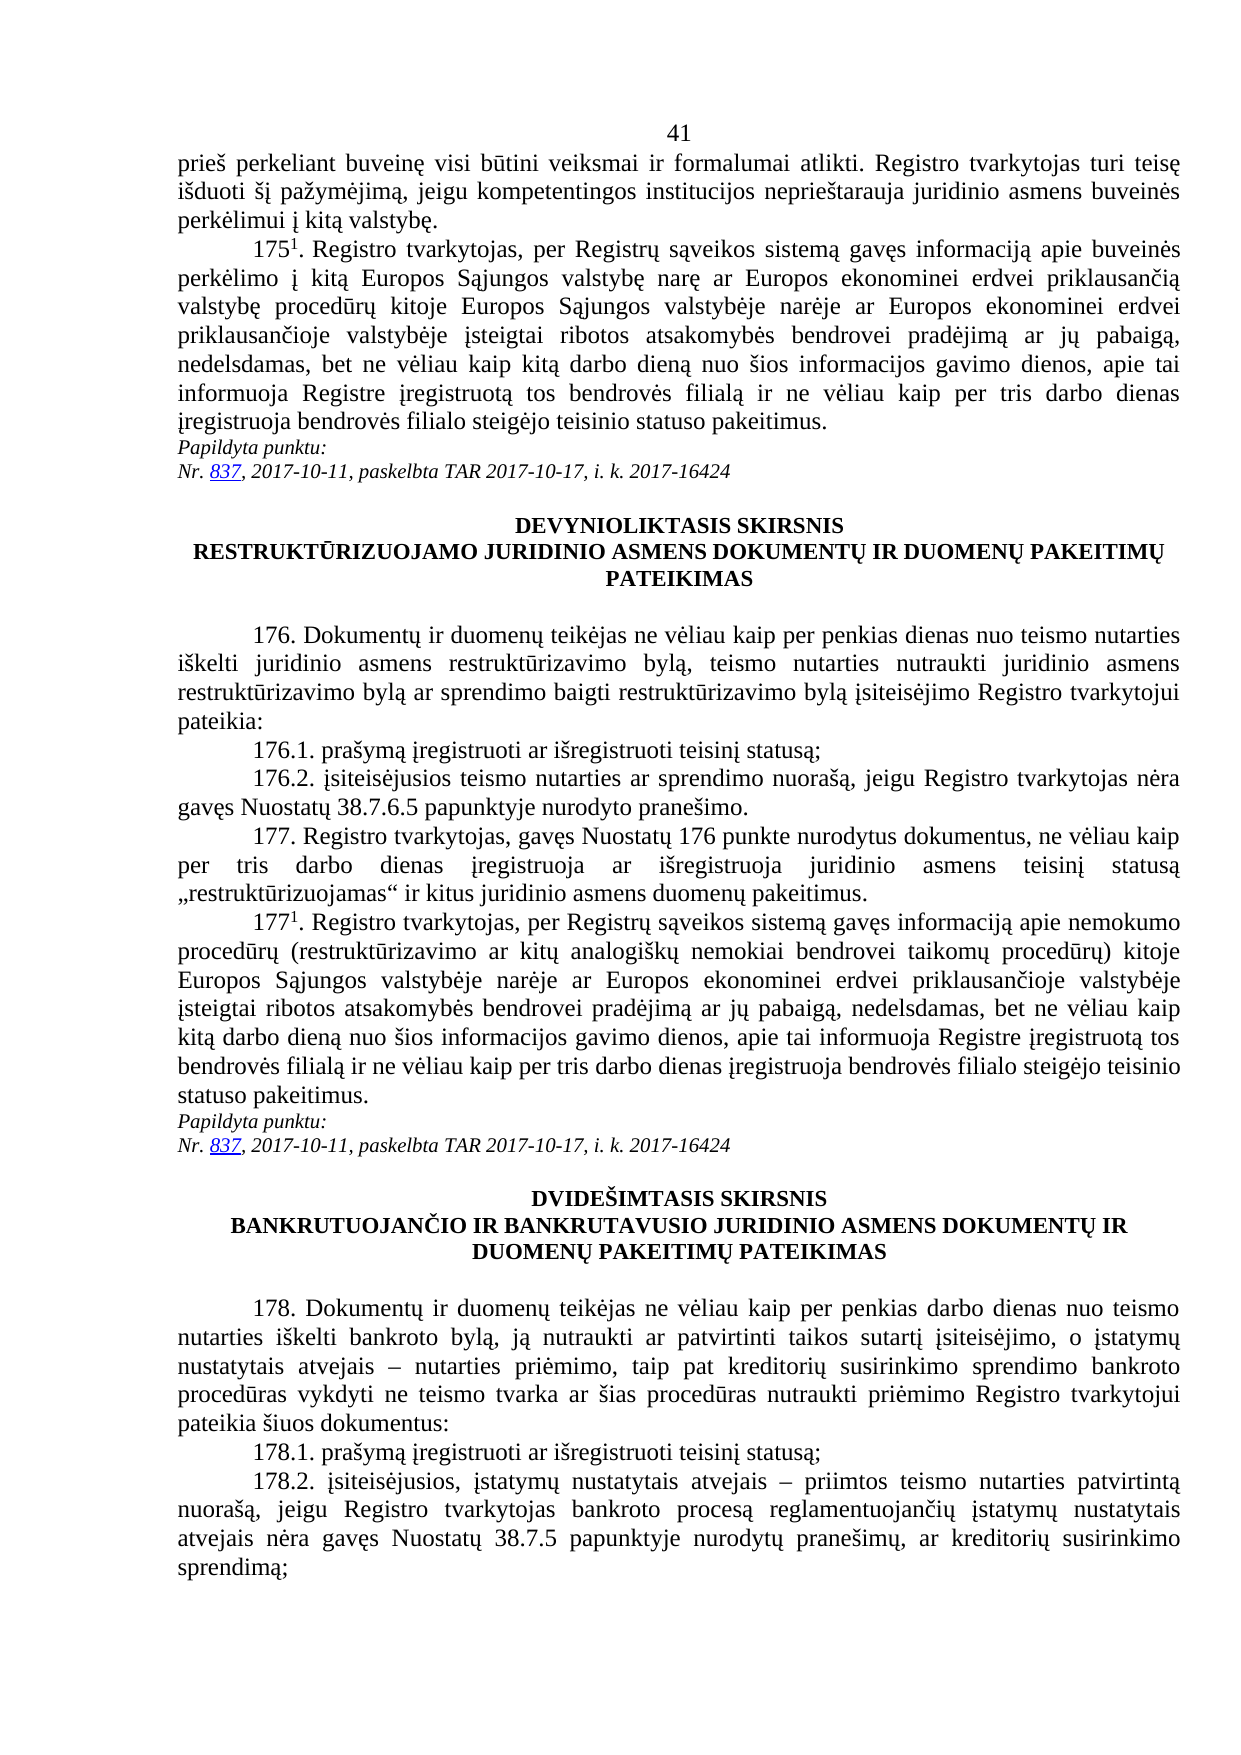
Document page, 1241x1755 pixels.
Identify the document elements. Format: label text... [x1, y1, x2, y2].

text 176.2. įsiteisėjusios teismo nutarties ar sprendimo nuorašą, jeigu Registro tvarkytojas nėra gavęs Nuostatų 38.7.6.5 papunktyje nurodyto pranešimo. [177, 763, 1181, 821]
text RESTRUKTŪRIZUOJAMO JURIDINIO ASMENS DOKUMENTŲ IR DUOMENŲ PAKEITIMŲ PATEIKIMAS [177, 538, 1181, 591]
text DVIDEŠIMTASIS SKIRSNIS [177, 1185, 1181, 1212]
text 1771. Registro tvarkytojas, per Registrų sąveikos sistemą gavęs informaciją apie nemokumo procedūrų (restruktūrizavimo ar kitų analogiškų nemokiai bendrovei taikomų procedūrų) kitoje Europos Sąjungos valstybėje narėje ar Europos ekonominei erdvei priklausančioje valstybėje įsteigtai ribotos atsakomybės bendrovei pradėjimą ar jų pabaigą, nedelsdamas, bet ne vėliau kaip kitą darbo dieną nuo šios informacijos gavimo dienos, apie tai informuoja Registre įregistruotą tos bendrovės filialą ir ne vėliau kaip per tris darbo dienas įregistruoja bendrovės filialo steigėjo teisinio statuso pakeitimus. [177, 907, 1181, 1108]
text 178. Dokumentų ir duomenų teikėjas ne vėliau kaip per penkias darbo dienas nuo teismo nutarties iškelti bankroto bylą, ją nutraukti ar patvirtinti taikos sutartį įsiteisėjimo, o įstatymų nustatytais atvejais – nutarties priėmimo, taip pat kreditorių susirinkimo sprendimo bankroto procedūras vykdyti ne teismo tvarka ar šias procedūras nutraukti priėmimo Registro tvarkytojui pateikia šiuos dokumentus: [177, 1293, 1181, 1437]
text 178.1. prašymą įregistruoti ar išregistruoti teisinį statusą; [177, 1437, 1181, 1466]
text Nr. 837, 2017-10-11, paskelbta TAR 2017-10-17, i. k. 2017-16424 [177, 1133, 1181, 1157]
text DEVYNIOLIKTASIS SKIRSNIS [177, 512, 1181, 538]
text Papildyta punktu: [177, 1108, 1181, 1133]
text Nr. 837, 2017-10-11, paskelbta TAR 2017-10-17, i. k. 2017-16424 [177, 459, 1181, 483]
text 1751. Registro tvarkytojas, per Registrų sąveikos sistemą gavęs informaciją apie buveinės perkėlimo į kitą Europos Sąjungos valstybę narę ar Europos ekonominei erdvei priklausančią valstybę procedūrų kitoje Europos Sąjungos valstybėje narėje ar Europos ekonominei erdvei priklausančioje valstybėje įsteigtai ribotos atsakomybės bendrovei pradėjimą ar jų pabaigą, nedelsdamas, bet ne vėliau kaip kitą darbo dieną nuo šios informacijos gavimo dienos, apie tai informuoja Registre įregistruotą tos bendrovės filialą ir ne vėliau kaip per tris darbo dienas įregistruoja bendrovės filialo steigėjo teisinio statuso pakeitimus. [177, 234, 1181, 435]
text BANKRUTUOJANČIO IR BANKRUTAVUSIO JURIDINIO ASMENS DOKUMENTŲ IR DUOMENŲ PAKEITIMŲ PATEIKIMAS [177, 1212, 1181, 1264]
text 178.2. įsiteisėjusios, įstatymų nustatytais atvejais – priimtos teismo nutarties patvirtintą nuorašą, jeigu Registro tvarkytojas bankroto procesą reglamentuojančių įstatymų nustatytais atvejais nėra gavęs Nuostatų 38.7.5 papunktyje nurodytų pranešimų, ar kreditorių susirinkimo sprendimą; [177, 1466, 1181, 1581]
text 177. Registro tvarkytojas, gavęs Nuostatų 176 punkte nurodytus dokumentus, ne vėliau kaip per tris darbo dienas įregistruoja ar išregistruoja juridinio asmens teisinį statusą „restruktūrizuojamas“ ir kitus juridinio asmens duomenų pakeitimus. [177, 821, 1181, 907]
text Papildyta punktu: [177, 435, 1181, 459]
text 176. Dokumentų ir duomenų teikėjas ne vėliau kaip per penkias dienas nuo teismo nutarties iškelti juridinio asmens restruktūrizavimo bylą, teismo nutarties nutraukti juridinio asmens restruktūrizavimo bylą ar sprendimo baigti restruktūrizavimo bylą įsiteisėjimo Registro tvarkytojui pateikia: [177, 620, 1181, 735]
text prieš perkeliant buveinę visi būtini veiksmai ir formalumai atlikti. Registro tvarkytojas turi teisę išduoti šį pažymėjimą, jeigu kompetentingos institucijos neprieštarauja juridinio asmens buveinės perkėlimui į kitą valstybę. [177, 148, 1181, 234]
text 176.1. prašymą įregistruoti ar išregistruoti teisinį statusą; [177, 735, 1181, 763]
